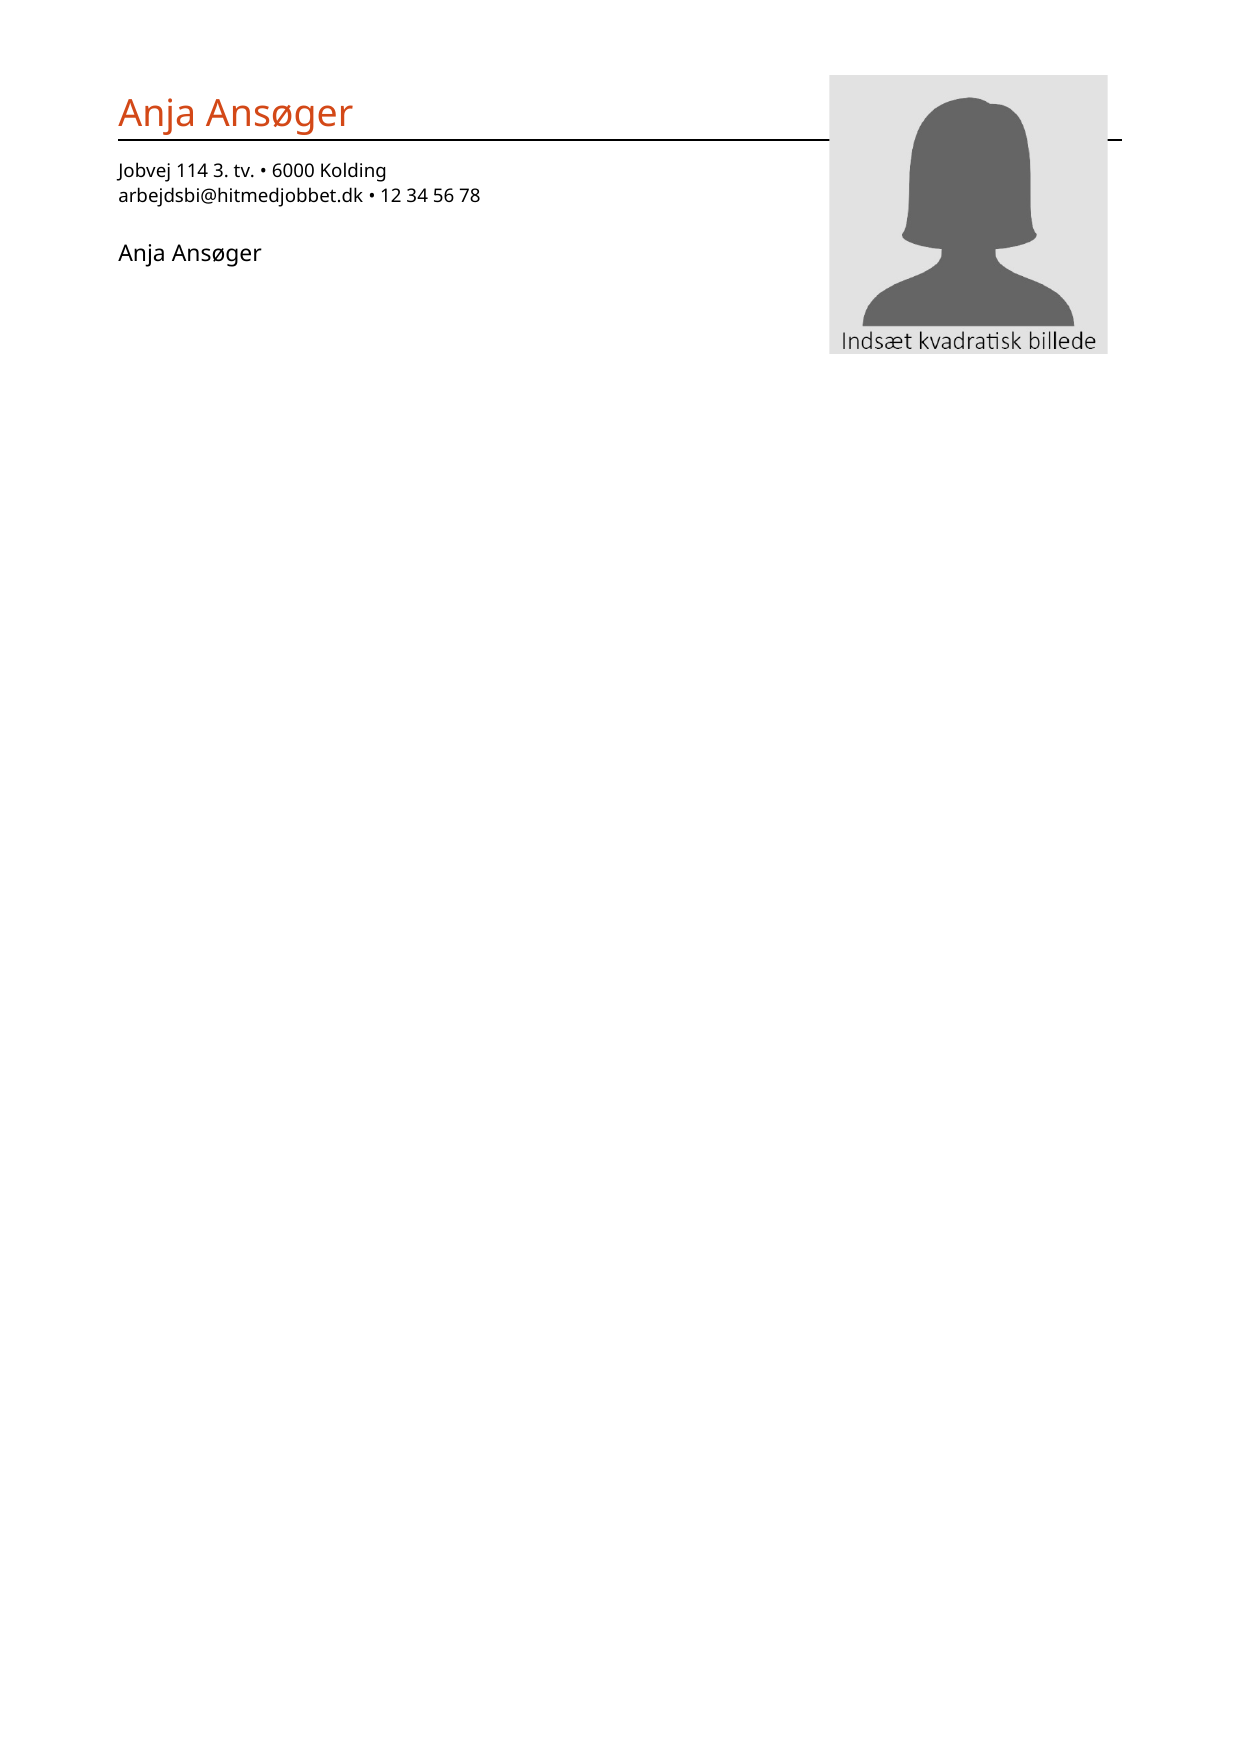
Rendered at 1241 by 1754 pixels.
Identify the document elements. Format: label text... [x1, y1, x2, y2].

text Anja Ansøger [118, 236, 829, 268]
text [1108, 236, 1122, 268]
